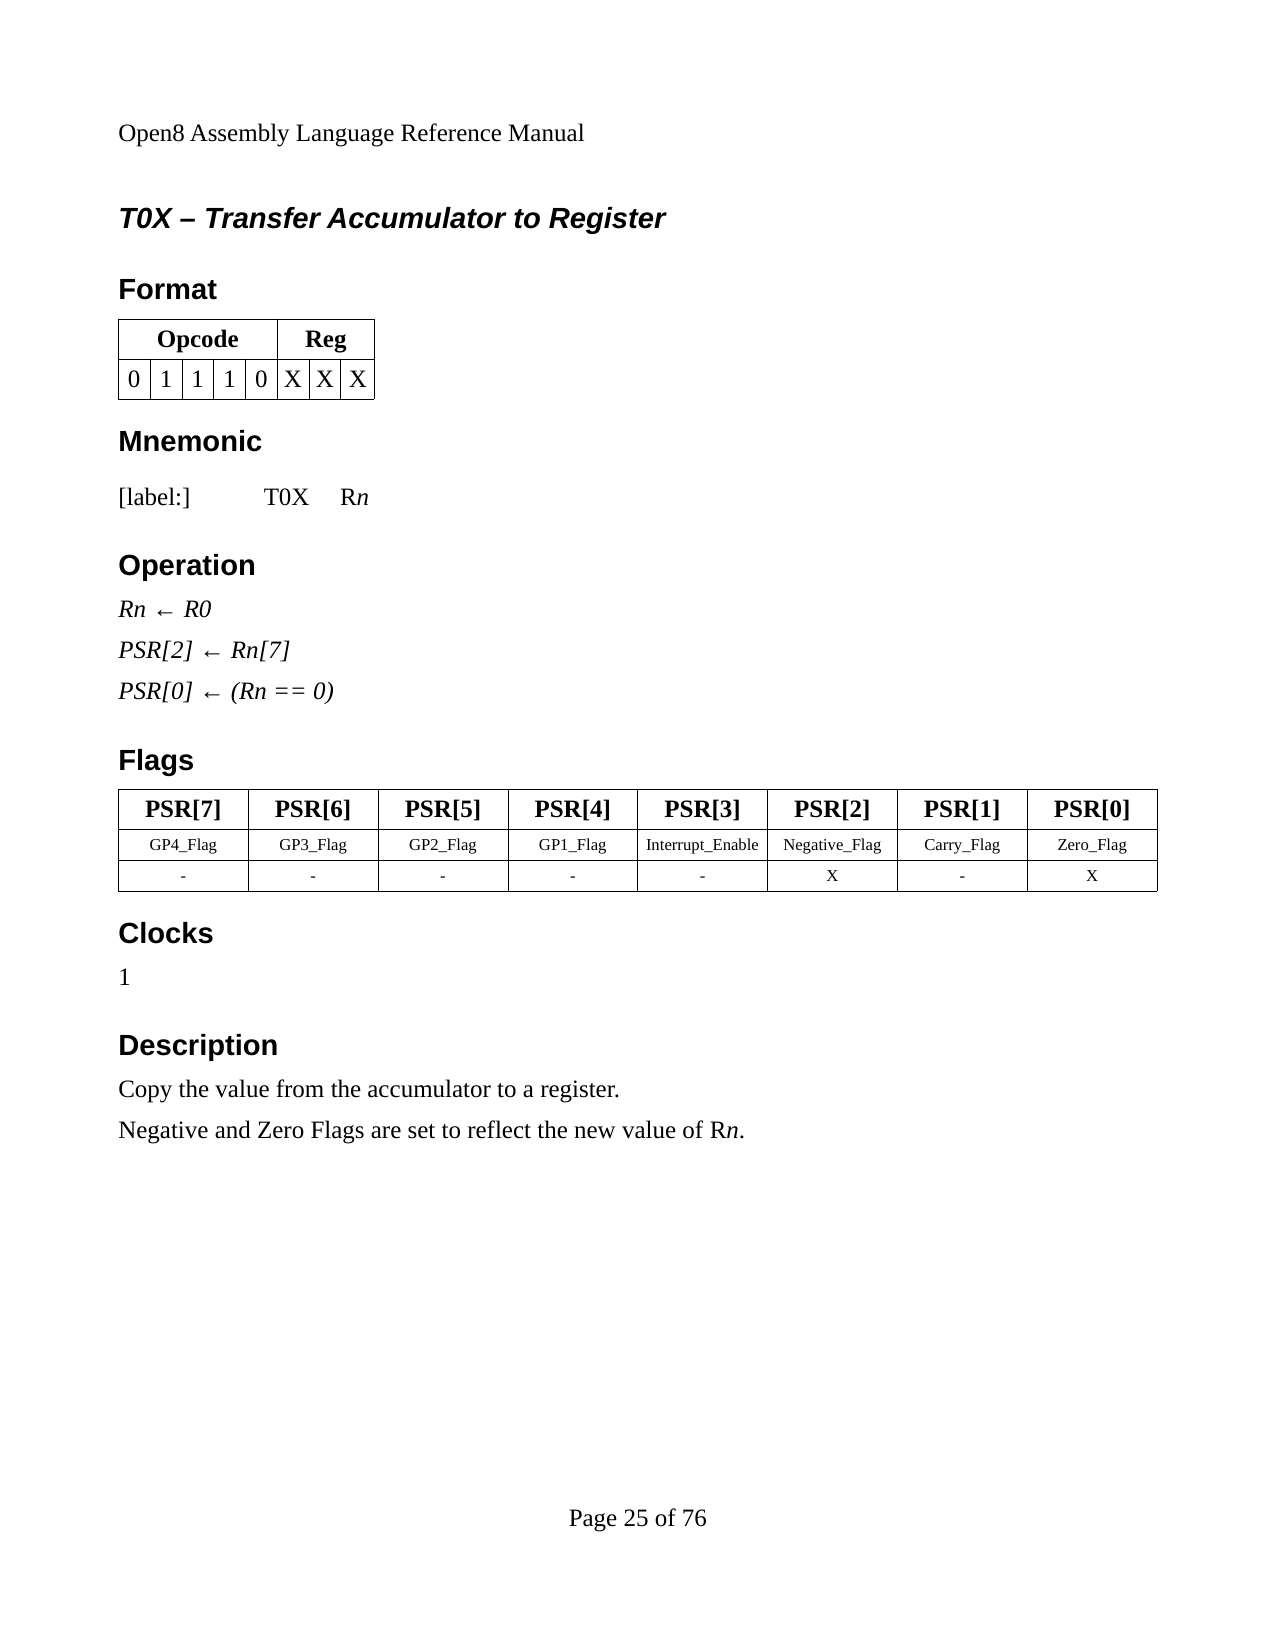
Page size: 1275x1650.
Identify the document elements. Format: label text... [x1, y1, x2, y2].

table_header Opcode [119, 320, 277, 359]
subtitle Flags [118, 743, 1157, 776]
table_cell - [898, 861, 1027, 891]
table_cell GP3_Flag [249, 830, 378, 860]
table_cell X [1028, 861, 1157, 891]
table_cell GP2_Flag [379, 830, 508, 860]
table_cell - [379, 861, 508, 891]
table_cell X [278, 360, 309, 399]
table_cell X [310, 360, 340, 399]
table_cell - [638, 861, 767, 891]
table_header PSR[3] [638, 790, 767, 829]
table_cell GP1_Flag [509, 830, 637, 860]
table_header PSR[1] [898, 790, 1027, 829]
table_header PSR[2] [768, 790, 897, 829]
table_header PSR[5] [379, 790, 508, 829]
table_cell Interrupt_Enable [638, 830, 767, 860]
table_cell Carry_Flag [898, 830, 1027, 860]
text Copy the value from the accumulator to a register. [118, 1074, 1157, 1103]
text [label:] T0X Rn [118, 482, 1157, 511]
table_header PSR[6] [249, 790, 378, 829]
table_cell - [119, 861, 248, 891]
table_cell - [249, 861, 378, 891]
table_cell X [768, 861, 897, 891]
text PSR[0] ← (Rn == 0) [118, 676, 1157, 705]
table_cell 0 [119, 360, 150, 399]
table_cell - [509, 861, 637, 891]
table_cell 1 [214, 360, 245, 399]
table_header PSR[7] [119, 790, 248, 829]
subtitle Operation [118, 548, 1157, 581]
subtitle Clocks [118, 916, 1157, 949]
table_header PSR[0] [1028, 790, 1157, 829]
text Negative and Zero Flags are set to reflect the new value of Rn. [118, 1115, 1157, 1144]
table_header PSR[4] [509, 790, 637, 829]
subtitle Format [118, 272, 1157, 306]
subtitle Mnemonic [118, 424, 1157, 458]
subtitle Description [118, 1028, 1157, 1061]
table_header Reg [278, 320, 374, 359]
text PSR[2] ← Rn[7] [118, 635, 1157, 664]
subtitle T0X – Transfer Accumulator to Register [118, 201, 1157, 235]
table_cell 1 [151, 360, 182, 399]
table_cell 0 [246, 360, 277, 399]
table_cell Zero_Flag [1028, 830, 1157, 860]
table_cell X [341, 360, 374, 399]
table_cell Negative_Flag [768, 830, 897, 860]
table_cell 1 [183, 360, 213, 399]
text 1 [118, 962, 1157, 990]
table_cell GP4_Flag [119, 830, 248, 860]
text Rn ← R0 [118, 594, 1157, 623]
